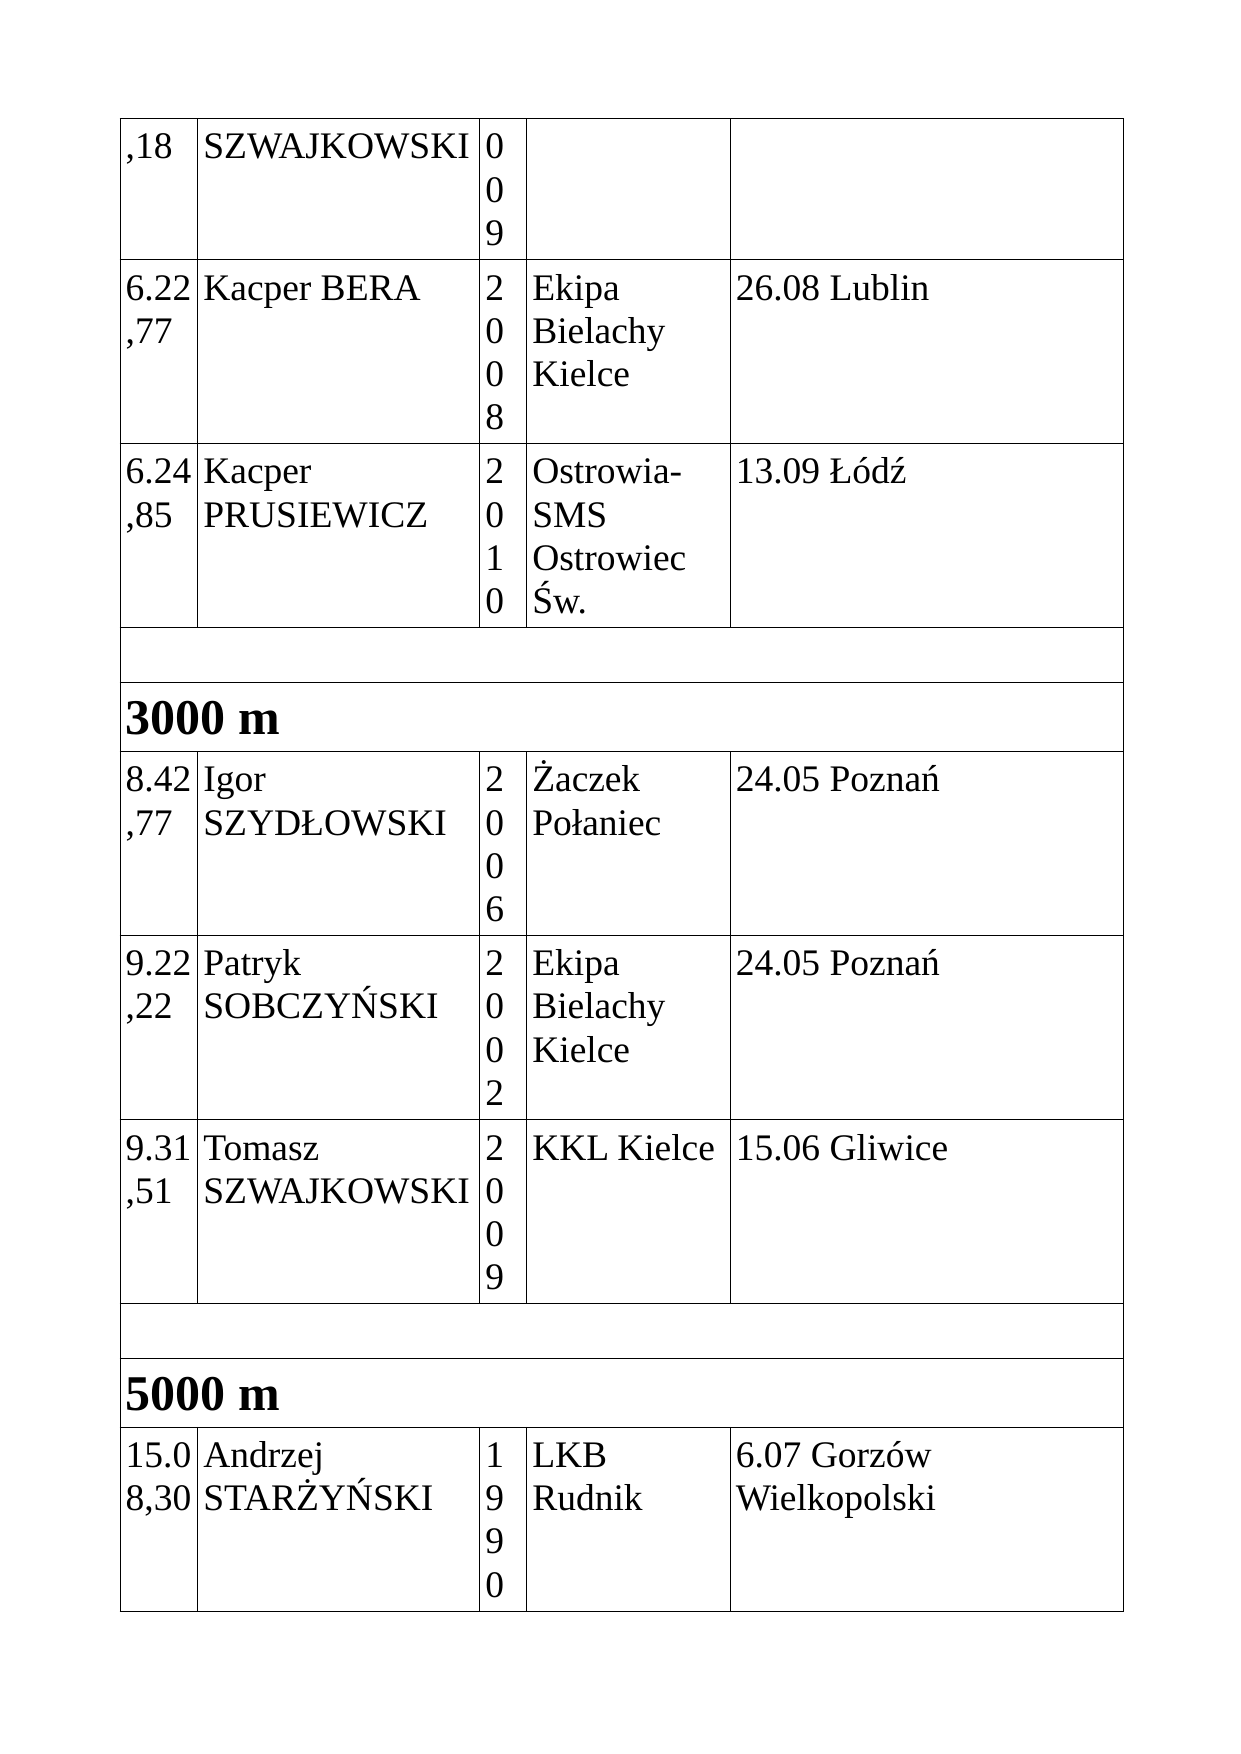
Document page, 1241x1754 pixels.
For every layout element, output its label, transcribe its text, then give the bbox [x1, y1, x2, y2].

table_cell Patryk SOBCZYŃSKI [198, 936, 479, 1119]
table_cell 26.08 Lublin [731, 260, 1123, 443]
table_cell LKB Rudnik [527, 1428, 730, 1611]
table_cell [731, 119, 1123, 259]
table_cell 5000 m [121, 1359, 1123, 1427]
table_cell Kacper PRUSIEWICZ [198, 444, 479, 627]
table_cell KKL Kielce [527, 1120, 730, 1303]
table_cell 3000 m [121, 683, 1123, 751]
table_cell [527, 119, 730, 259]
table_cell 15.06 Gliwice [731, 1120, 1123, 1303]
table_cell 6.24,85 [121, 444, 197, 627]
table_cell [121, 1304, 1123, 1358]
table_cell 2008 [480, 260, 526, 443]
table_cell 6.22,77 [121, 260, 197, 443]
table_cell 2006 [480, 752, 526, 935]
table_cell Żaczek Połaniec [527, 752, 730, 935]
table_cell 1990 [480, 1428, 526, 1611]
table_cell 24.05 Poznań [731, 936, 1123, 1119]
table_cell 2009 [480, 1120, 526, 1303]
table_cell 15.08,30 [121, 1428, 197, 1611]
table_cell 9.31,51 [121, 1120, 197, 1303]
table_cell [121, 628, 1123, 682]
table_cell Igor SZYDŁOWSKI [198, 752, 479, 935]
table_cell 24.05 Poznań [731, 752, 1123, 935]
table_cell Ekipa Bielachy Kielce [527, 936, 730, 1119]
table_cell ,18 [121, 119, 197, 259]
table_cell 2002 [480, 936, 526, 1119]
table_cell Tomasz SZWAJKOWSKI [198, 1120, 479, 1303]
table_cell 6.07 Gorzów Wielkopolski [731, 1428, 1123, 1611]
table_cell 8.42,77 [121, 752, 197, 935]
table_cell Kacper BERA [198, 260, 479, 443]
table_cell 13.09 Łódź [731, 444, 1123, 627]
table_cell Ostrowia-SMS Ostrowiec Św. [527, 444, 730, 627]
table_cell 009 [480, 119, 526, 259]
table_cell 9.22,22 [121, 936, 197, 1119]
table_cell SZWAJKOWSKI [198, 119, 479, 259]
table_cell 2010 [480, 444, 526, 627]
table_cell Ekipa Bielachy Kielce [527, 260, 730, 443]
table_cell Andrzej STARŻYŃSKI [198, 1428, 479, 1611]
